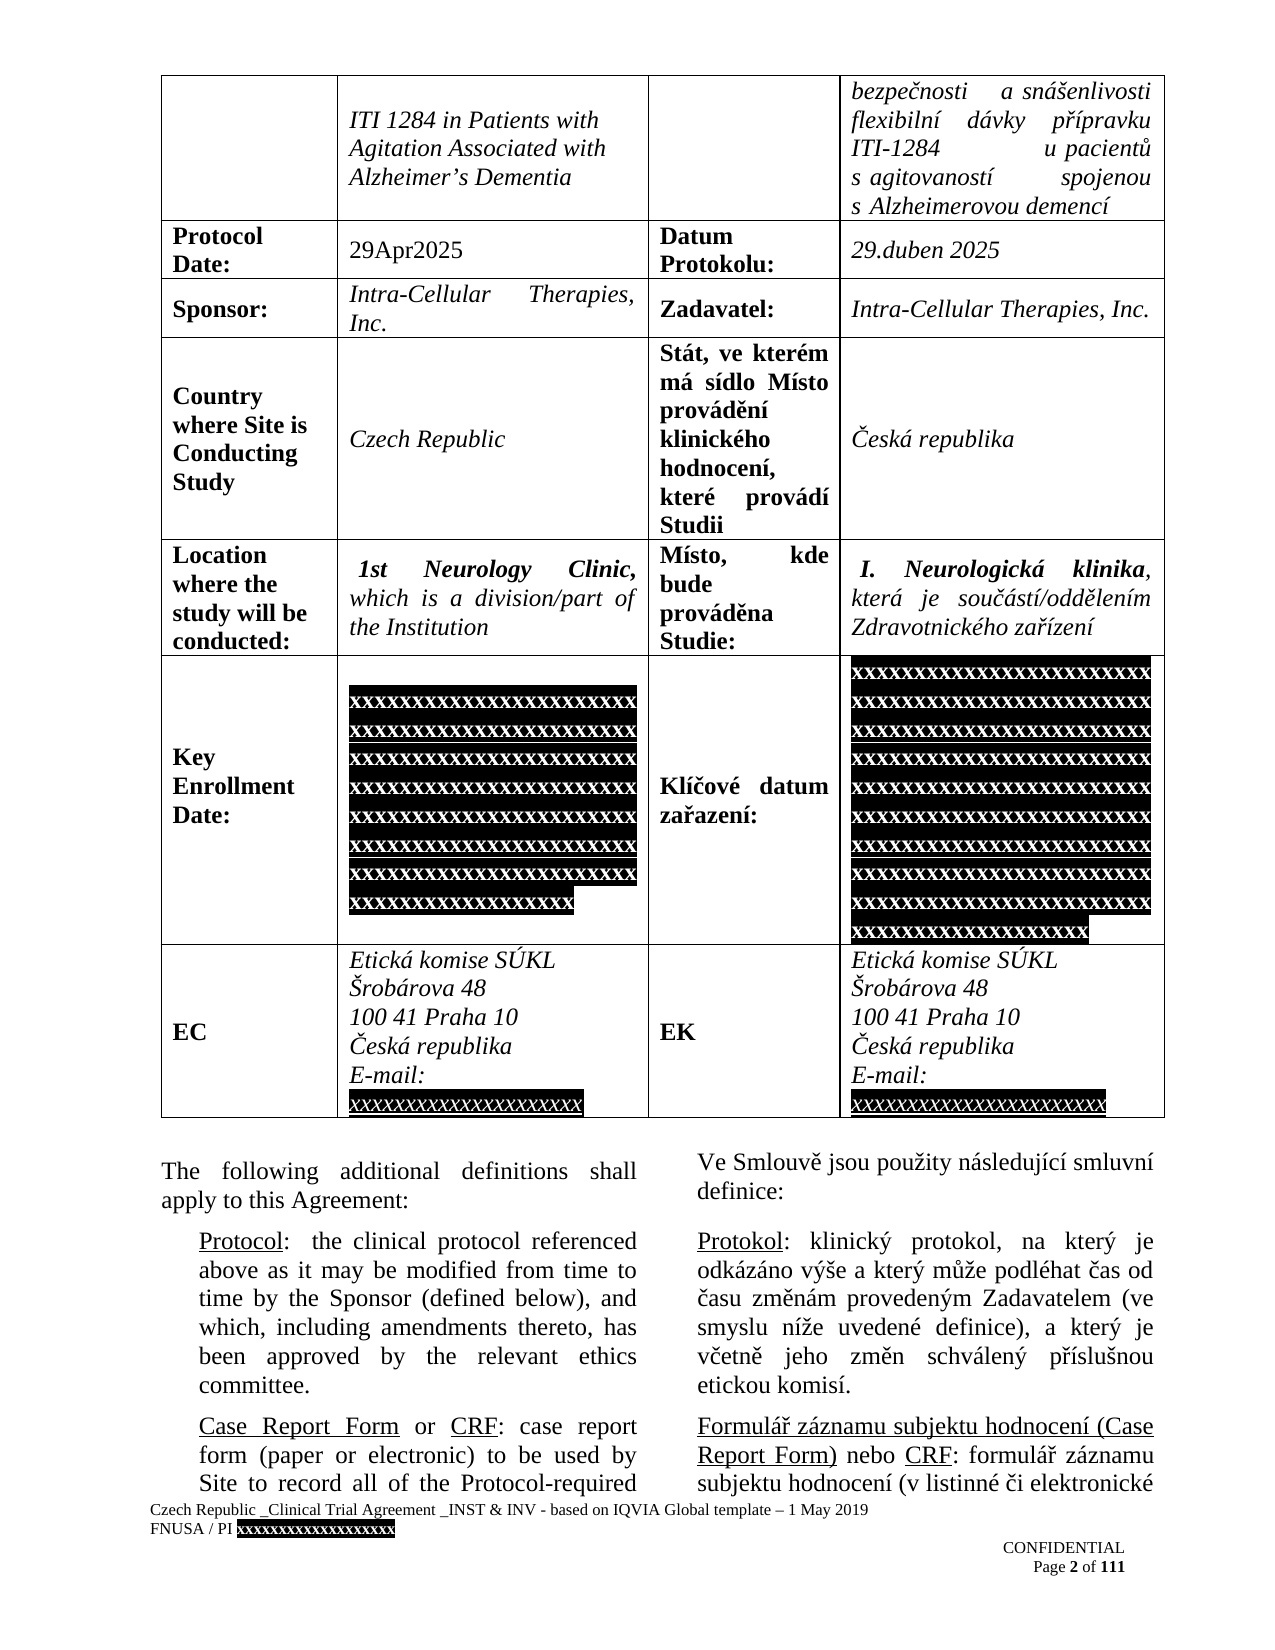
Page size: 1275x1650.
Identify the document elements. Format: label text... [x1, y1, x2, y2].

table_cell Location where the study will be conducted: [162, 540, 337, 655]
table_cell Intra-Cellular Therapies, Inc. [338, 279, 648, 337]
table_cell xxxxxxxxxxxxxxxxxxxxxxxxxxxxxxxxxxxxxxxxxxxxxxxxxxxxxxxxxxxxxxxxxxxxxxxxxxxxxxxxxxxxxxxxxxxxxxxxxxxxxxxxxxxxxxxxxxxxxxxxxxxxxxxxxxxxxxxxxxxxxxxxxxxxxxxxxxxxxxxxxxxxxxxxxxxxxxxxxxxxxxxxxxxxxxxxxxxxxxxxxxxxxxxxxxxxxxxxxxxxxxxxxxxxxxxxxxx [841, 656, 1164, 944]
table_cell Protocol Date: [162, 221, 337, 278]
table_cell Intra-Cellular Therapies, Inc. [841, 279, 1164, 337]
table_cell Formulář záznamu subjektu hodnocení (Case Report Form) nebo CRF: formulář záznamu subjektu hodnocení (v listinné či elektronické [649, 1411, 1165, 1497]
table_cell 1st Neurology Clinic, which is a division/part of the Institution [338, 540, 648, 655]
table_cell EC [162, 945, 337, 1117]
table_cell Etická komise SÚKL Šrobárova 48 100 41 Praha 10 Česká republika E-mail: xxxxxxxxxxxxxxxxxxxxx [338, 945, 648, 1117]
table_cell Case Report Form or CRF: case report form (paper or electronic) to be used by Site to record all of the Protocol-required [150, 1411, 649, 1497]
table_cell Protocol: the clinical protocol referenced above as it may be modified from time to time by the Sponsor (defined below), and which, including amendments thereto, has been approved by the relevant ethics committee. [150, 1226, 649, 1411]
table_cell bezpečnosti a snášenlivosti flexibilní dávky přípravku ITI-1284 u pacientů s agitovaností spojenou s Alzheimerovou demencí [841, 76, 1164, 220]
table_cell ITI 1284 in Patients with Agitation Associated with Alzheimer’s Dementia [338, 76, 648, 220]
table_cell Česká republika [841, 338, 1164, 539]
table_cell xxxxxxxxxxxxxxxxxxxxxxxxxxxxxxxxxxxxxxxxxxxxxxxxxxxxxxxxxxxxxxxxxxxxxxxxxxxxxxxxxxxxxxxxxxxxxxxxxxxxxxxxxxxxxxxxxxxxxxxxxxxxxxxxxxxxxxxxxxxxxxxxxxxxxxxxxxxxxxxxxxxxxxxxxxxxxxxxxxx [338, 656, 648, 944]
table_cell Klíčové datum zařazení: [649, 656, 839, 944]
table_cell Key Enrollment Date: [162, 656, 337, 944]
table_cell Stát, ve kterém má sídlo Místo provádění klinického hodnocení, které provádí Studii [649, 338, 839, 539]
table_cell Czech Republic [338, 338, 648, 539]
table_cell Sponsor: [162, 279, 337, 337]
table_cell 29Apr2025 [338, 221, 648, 278]
table_cell I. Neurologická klinika, která je součástí/oddělením Zdravotnického zařízení [841, 540, 1164, 655]
table_cell Etická komise SÚKL Šrobárova 48 100 41 Praha 10 Česká republika E-mail: xxxxxxxxxxxxxxxxxxxxxxx [841, 945, 1164, 1117]
table_cell The following additional definitions shall apply to this Agreement: [150, 1119, 649, 1226]
table_cell Datum Protokolu: [649, 221, 839, 278]
table_cell [150, 75, 161, 1118]
table_cell Ve Smlouvě jsou použity následující smluvní definice: [649, 1119, 1165, 1226]
table_cell Protokol: klinický protokol, na který je odkázáno výše a který může podléhat čas od času změnám provedeným Zadavatelem (ve smyslu níže uvedené definice), a který je včetně jeho změn schválený příslušnou etickou komisí. [649, 1226, 1165, 1411]
table_cell [649, 76, 839, 220]
table_cell Místo, kde bude prováděna Studie: [649, 540, 839, 655]
table_cell EK [649, 945, 839, 1117]
table_cell [162, 76, 337, 220]
table_cell 29.duben 2025 [841, 221, 1164, 278]
table_cell Zadavatel: [649, 279, 839, 337]
table_cell Country where Site is Conducting Study [162, 338, 337, 539]
